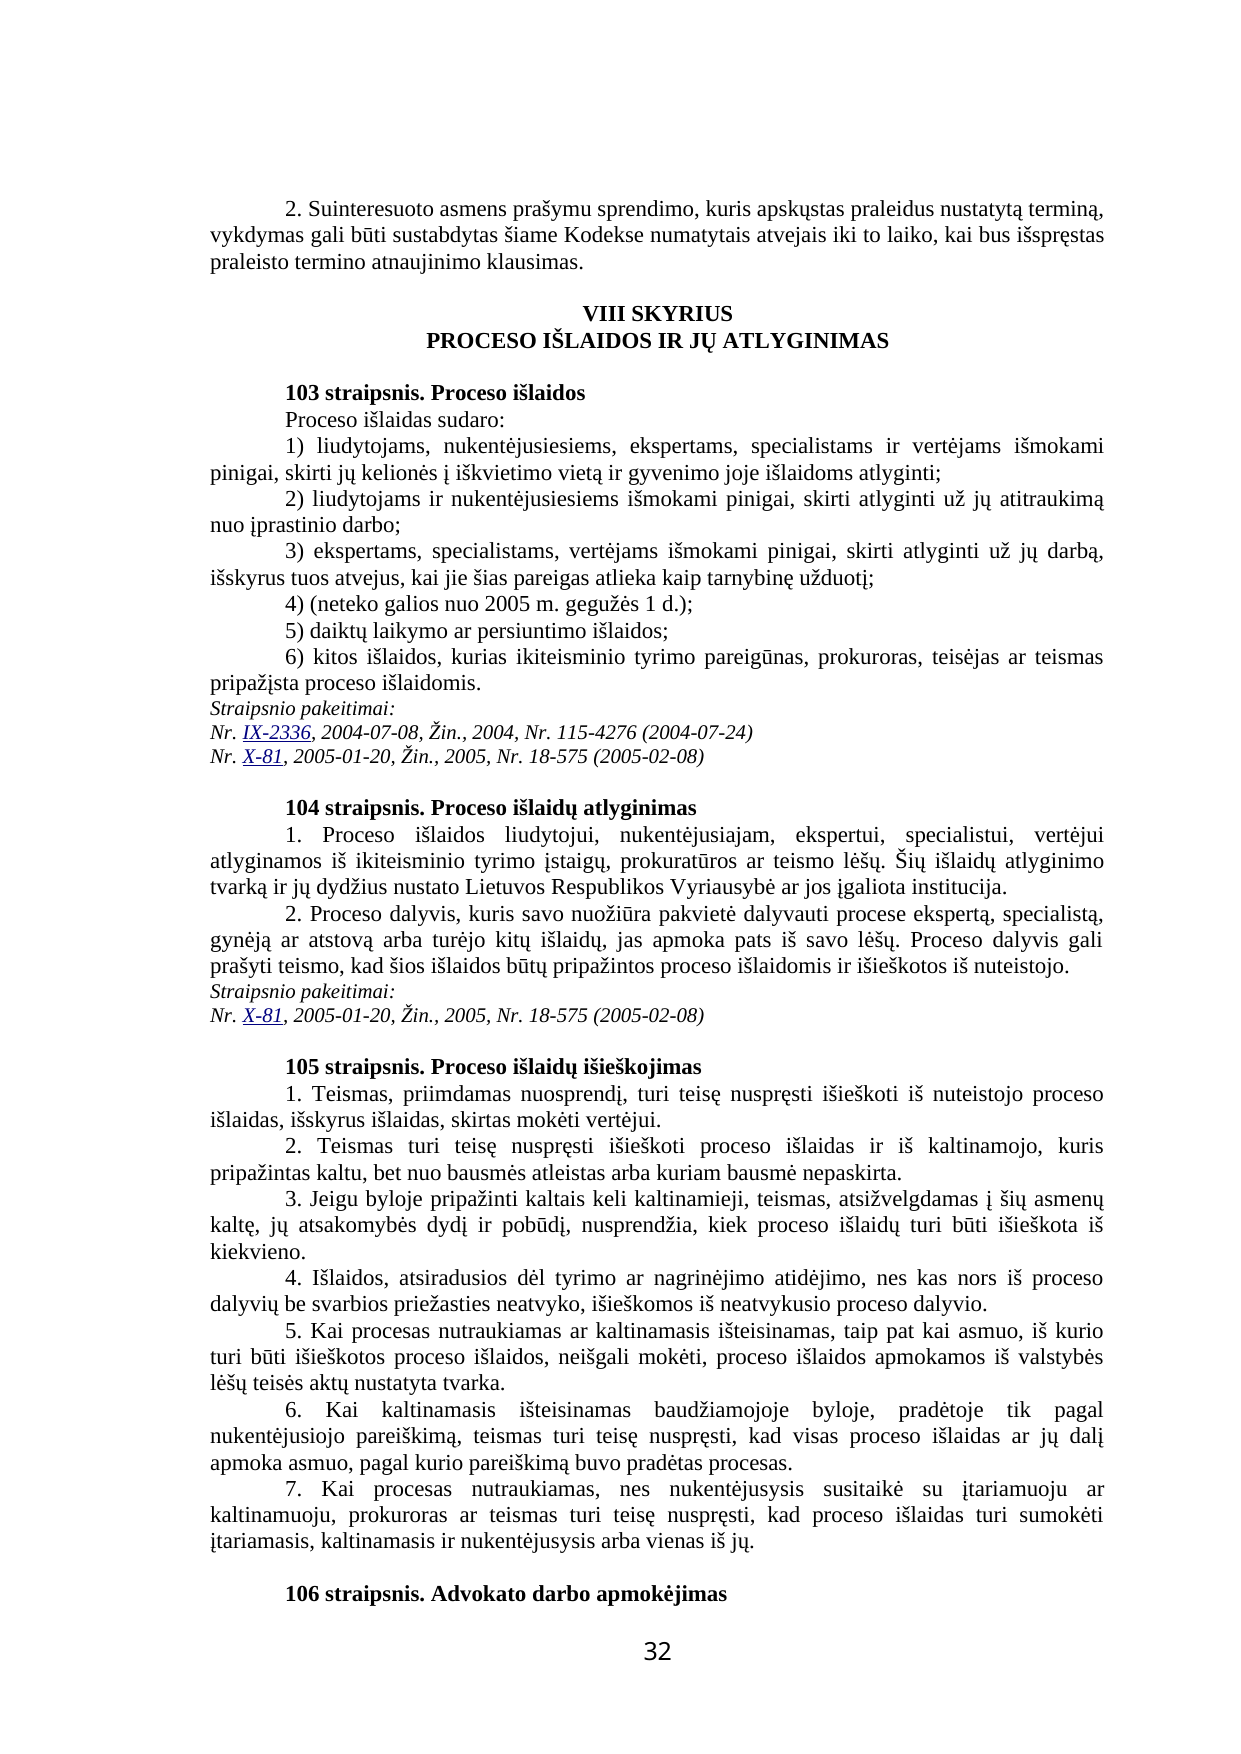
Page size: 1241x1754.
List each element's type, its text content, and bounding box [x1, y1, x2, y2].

text Proceso išlaidas sudaro: [210, 406, 1106, 432]
text 4) (neteko galios nuo 2005 m. gegužės 1 d.); [210, 590, 1106, 617]
text 2) liudytojams ir nukentėjusiesiems išmokami pinigai, skirti atlyginti už jų atitraukimą nuo įprastinio darbo; [210, 485, 1106, 538]
text Proceso išlaidos ir jų atlyginimas [210, 327, 1106, 353]
text 1. Proceso išlaidos liudytojui, nukentėjusiajam, ekspertui, specialistui, vertėjui atlyginamos iš ikiteisminio tyrimo įstaigų, prokuratūros ar teismo lėšų. Šių išlaidų atlyginimo tvarką ir jų dydžius nustato Lietuvos Respublikos Vyriausybė ar jos įgaliota institucija. [210, 821, 1106, 900]
text 6. Kai kaltinamasis išteisinamas baudžiamojoje byloje, pradėtoje tik pagal nukentėjusiojo pareiškimą, teismas turi teisę nuspręsti, kad visas proceso išlaidas ar jų dalį apmoka asmuo, pagal kurio pareiškimą buvo pradėtas procesas. [210, 1396, 1106, 1475]
text 2. Proceso dalyvis, kuris savo nuožiūra pakvietė dalyvauti procese ekspertą, specialistą, gynėją ar atstovą arba turėjo kitų išlaidų, jas apmoka pats iš savo lėšų. Proceso dalyvis gali prašyti teismo, kad šios išlaidos būtų pripažintos proceso išlaidomis ir išieškotos iš nuteistojo. [210, 900, 1106, 979]
text 106 straipsnis. Advokato darbo apmokėjimas [210, 1580, 1106, 1607]
text 1) liudytojams, nukentėjusiesiems, ekspertams, specialistams ir vertėjams išmokami pinigai, skirti jų kelionės į iškvietimo vietą ir gyvenimo joje išlaidoms atlyginti; [210, 432, 1106, 485]
text Straipsnio pakeitimai: [210, 696, 1106, 720]
text 5) daiktų laikymo ar persiuntimo išlaidos; [210, 617, 1106, 643]
text 104 straipsnis. Proceso išlaidų atlyginimas [210, 794, 1106, 821]
text 103 straipsnis. Proceso išlaidos [210, 379, 1106, 406]
text Straipsnio pakeitimai: [210, 979, 1106, 1003]
text Nr. X-81, 2005-01-20, Žin., 2005, Nr. 18-575 (2005-02-08) [210, 1003, 1106, 1027]
text 1. Teismas, priimdamas nuosprendį, turi teisę nuspręsti išieškoti iš nuteistojo proceso išlaidas, išskyrus išlaidas, skirtas mokėti vertėjui. [210, 1079, 1106, 1132]
text 7. Kai procesas nutraukiamas, nes nukentėjusysis susitaikė su įtariamuoju ar kaltinamuoju, prokuroras ar teismas turi teisę nuspręsti, kad proceso išlaidas turi sumokėti įtariamasis, kaltinamasis ir nukentėjusysis arba vienas iš jų. [210, 1475, 1106, 1554]
text 3. Jeigu byloje pripažinti kaltais keli kaltinamieji, teismas, atsižvelgdamas į šių asmenų kaltę, jų atsakomybės dydį ir pobūdį, nusprendžia, kiek proceso išlaidų turi būti išieškota iš kiekvieno. [210, 1185, 1106, 1264]
text Nr. IX-2336, 2004-07-08, Žin., 2004, Nr. 115-4276 (2004-07-24) [210, 720, 1106, 744]
text 3) ekspertams, specialistams, vertėjams išmokami pinigai, skirti atlyginti už jų darbą, išskyrus tuos atvejus, kai jie šias pareigas atlieka kaip tarnybinę užduotį; [210, 538, 1106, 590]
text 6) kitos išlaidos, kurias ikiteisminio tyrimo pareigūnas, prokuroras, teisėjas ar teismas pripažįsta proceso išlaidomis. [210, 643, 1106, 696]
subtitle VIII skyrius [210, 300, 1106, 327]
text 5. Kai procesas nutraukiamas ar kaltinamasis išteisinamas, taip pat kai asmuo, iš kurio turi būti išieškotos proceso išlaidos, neišgali mokėti, proceso išlaidos apmokamos iš valstybės lėšų teisės aktų nustatyta tvarka. [210, 1317, 1106, 1396]
text 105 straipsnis. Proceso išlaidų išieškojimas [210, 1053, 1106, 1079]
text 2. Teismas turi teisę nuspręsti išieškoti proceso išlaidas ir iš kaltinamojo, kuris pripažintas kaltu, bet nuo bausmės atleistas arba kuriam bausmė nepaskirta. [210, 1132, 1106, 1185]
text 2. Suinteresuoto asmens prašymu sprendimo, kuris apskųstas praleidus nustatytą terminą, vykdymas gali būti sustabdytas šiame Kodekse numatytais atvejais iki to laiko, kai bus išspręstas praleisto termino atnaujinimo klausimas. [210, 195, 1106, 274]
text Nr. X-81, 2005-01-20, Žin., 2005, Nr. 18-575 (2005-02-08) [210, 744, 1106, 768]
text 4. Išlaidos, atsiradusios dėl tyrimo ar nagrinėjimo atidėjimo, nes kas nors iš proceso dalyvių be svarbios priežasties neatvyko, išieškomos iš neatvykusio proceso dalyvio. [210, 1264, 1106, 1317]
